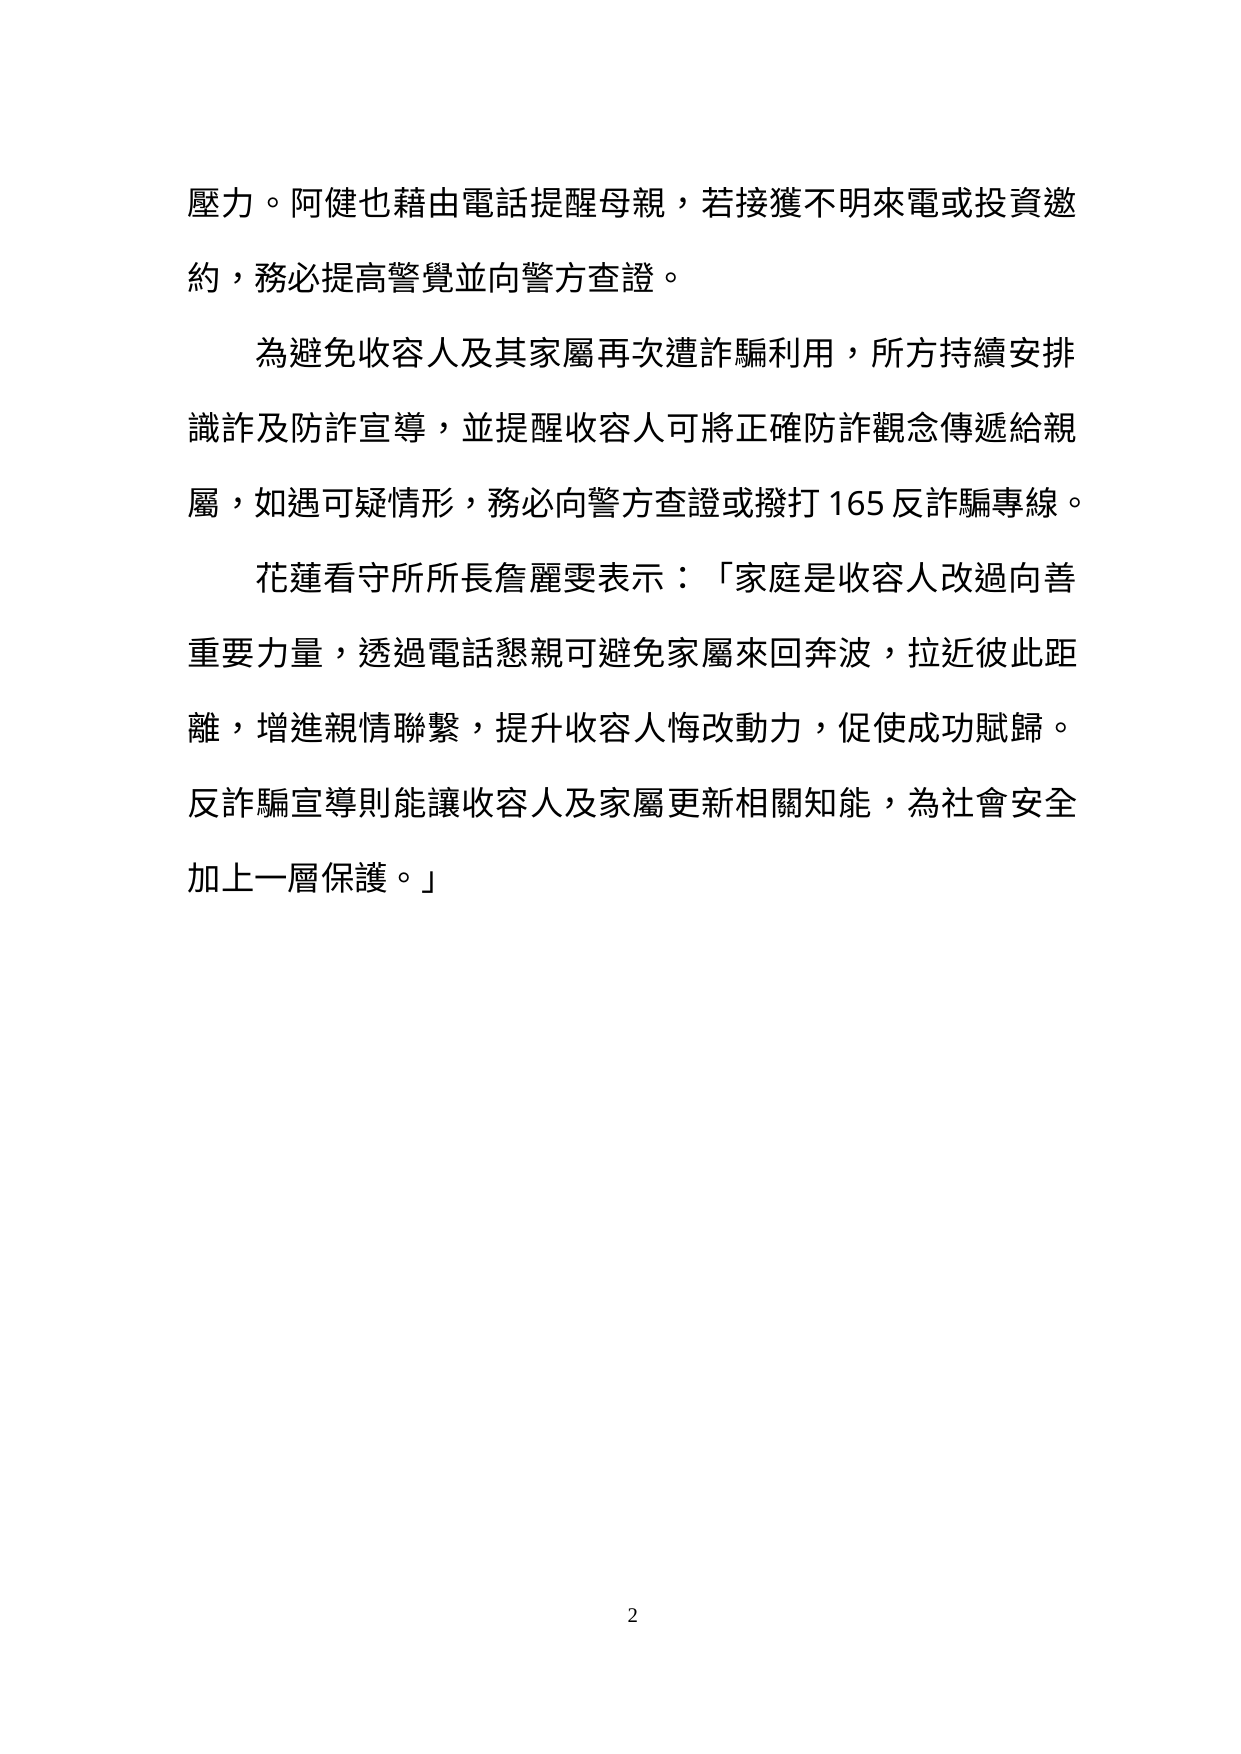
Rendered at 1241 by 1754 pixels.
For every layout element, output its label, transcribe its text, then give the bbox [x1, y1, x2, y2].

text 壓力。阿健也藉由電話提醒母親，若接獲不明來電或投資邀約，務必提高警覺並向警方查證。 [187, 164, 1078, 314]
text 為避免收容人及其家屬再次遭詐騙利用，所方持續安排識詐及防詐宣導，並提醒收容人可將正確防詐觀念傳遞給親屬，如遇可疑情形，務必向警方查證或撥打165反詐騙專線。 [187, 314, 1078, 539]
text 花蓮看守所所長詹麗雯表示：「家庭是收容人改過向善重要力量，透過電話懇親可避免家屬來回奔波，拉近彼此距離，增進親情聯繫，提升收容人悔改動力，促使成功賦歸。反詐騙宣導則能讓收容人及家屬更新相關知能，為社會安全加上一層保護。」 [187, 539, 1078, 914]
